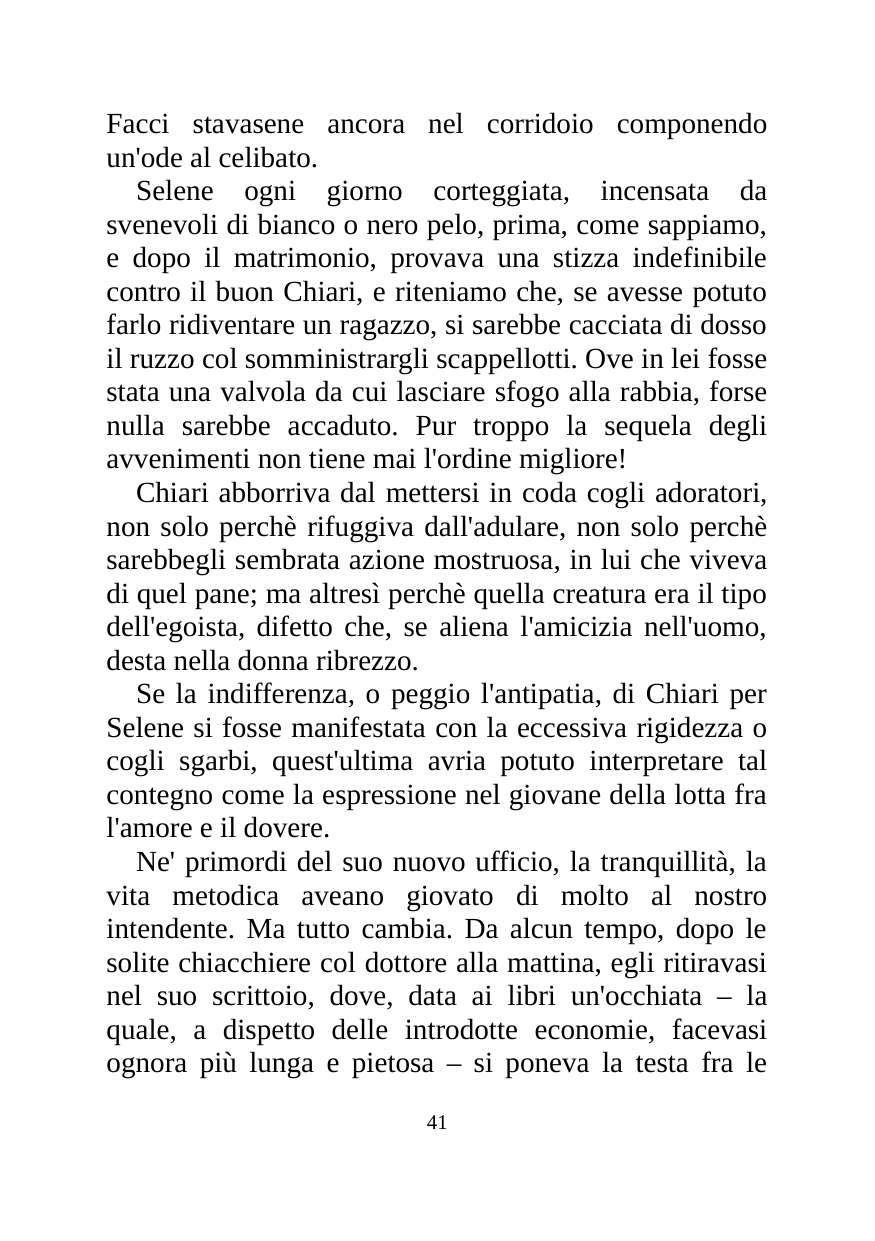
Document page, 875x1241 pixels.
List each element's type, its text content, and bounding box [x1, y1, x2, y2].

text Ne' primordi del suo nuovo ufficio, la tranquillità, la vita metodica aveano giovato di molto al nostro intendente. Ma tutto cambia. Da alcun tempo, dopo le solite chiacchiere col dottore alla mattina, egli ritiravasi nel suo scrittoio, dove, data ai libri un'occhiata – la quale, a dispetto delle introdotte economie, facevasi ognora più lunga e pietosa – si poneva la testa fra le [106, 844, 768, 1079]
text Se la indifferenza, o peggio l'antipatia, di Chiari per Selene si fosse manifestata con la eccessiva rigidezza o cogli sgarbi, quest'ultima avria potuto interpretare tal contegno come la espressione nel giovane della lotta fra l'amore e il dovere. [106, 676, 768, 844]
text Facci stavasene ancora nel corridoio componendo un'ode al celibato. [106, 106, 768, 173]
text Chiari abborriva dal mettersi in coda cogli adoratori, non solo perchè rifuggiva dall'adulare, non solo perchè sarebbegli sembrata azione mostruosa, in lui che viveva di quel pane; ma altresì perchè quella creatura era il tipo dell'egoista, difetto che, se aliena l'amicizia nell'uomo, desta nella donna ribrezzo. [106, 475, 768, 676]
text Selene ogni giorno corteggiata, incensata da svenevoli di bianco o nero pelo, prima, come sappiamo, e dopo il matrimonio, provava una stizza indefinibile contro il buon Chiari, e riteniamo che, se avesse potuto farlo ridiventare un ragazzo, si sarebbe cacciata di dosso il ruzzo col somministrargli scappellotti. Ove in lei fosse stata una valvola da cui lasciare sfogo alla rabbia, forse nulla sarebbe accaduto. Pur troppo la sequela degli avvenimenti non tiene mai l'ordine migliore! [106, 173, 768, 475]
